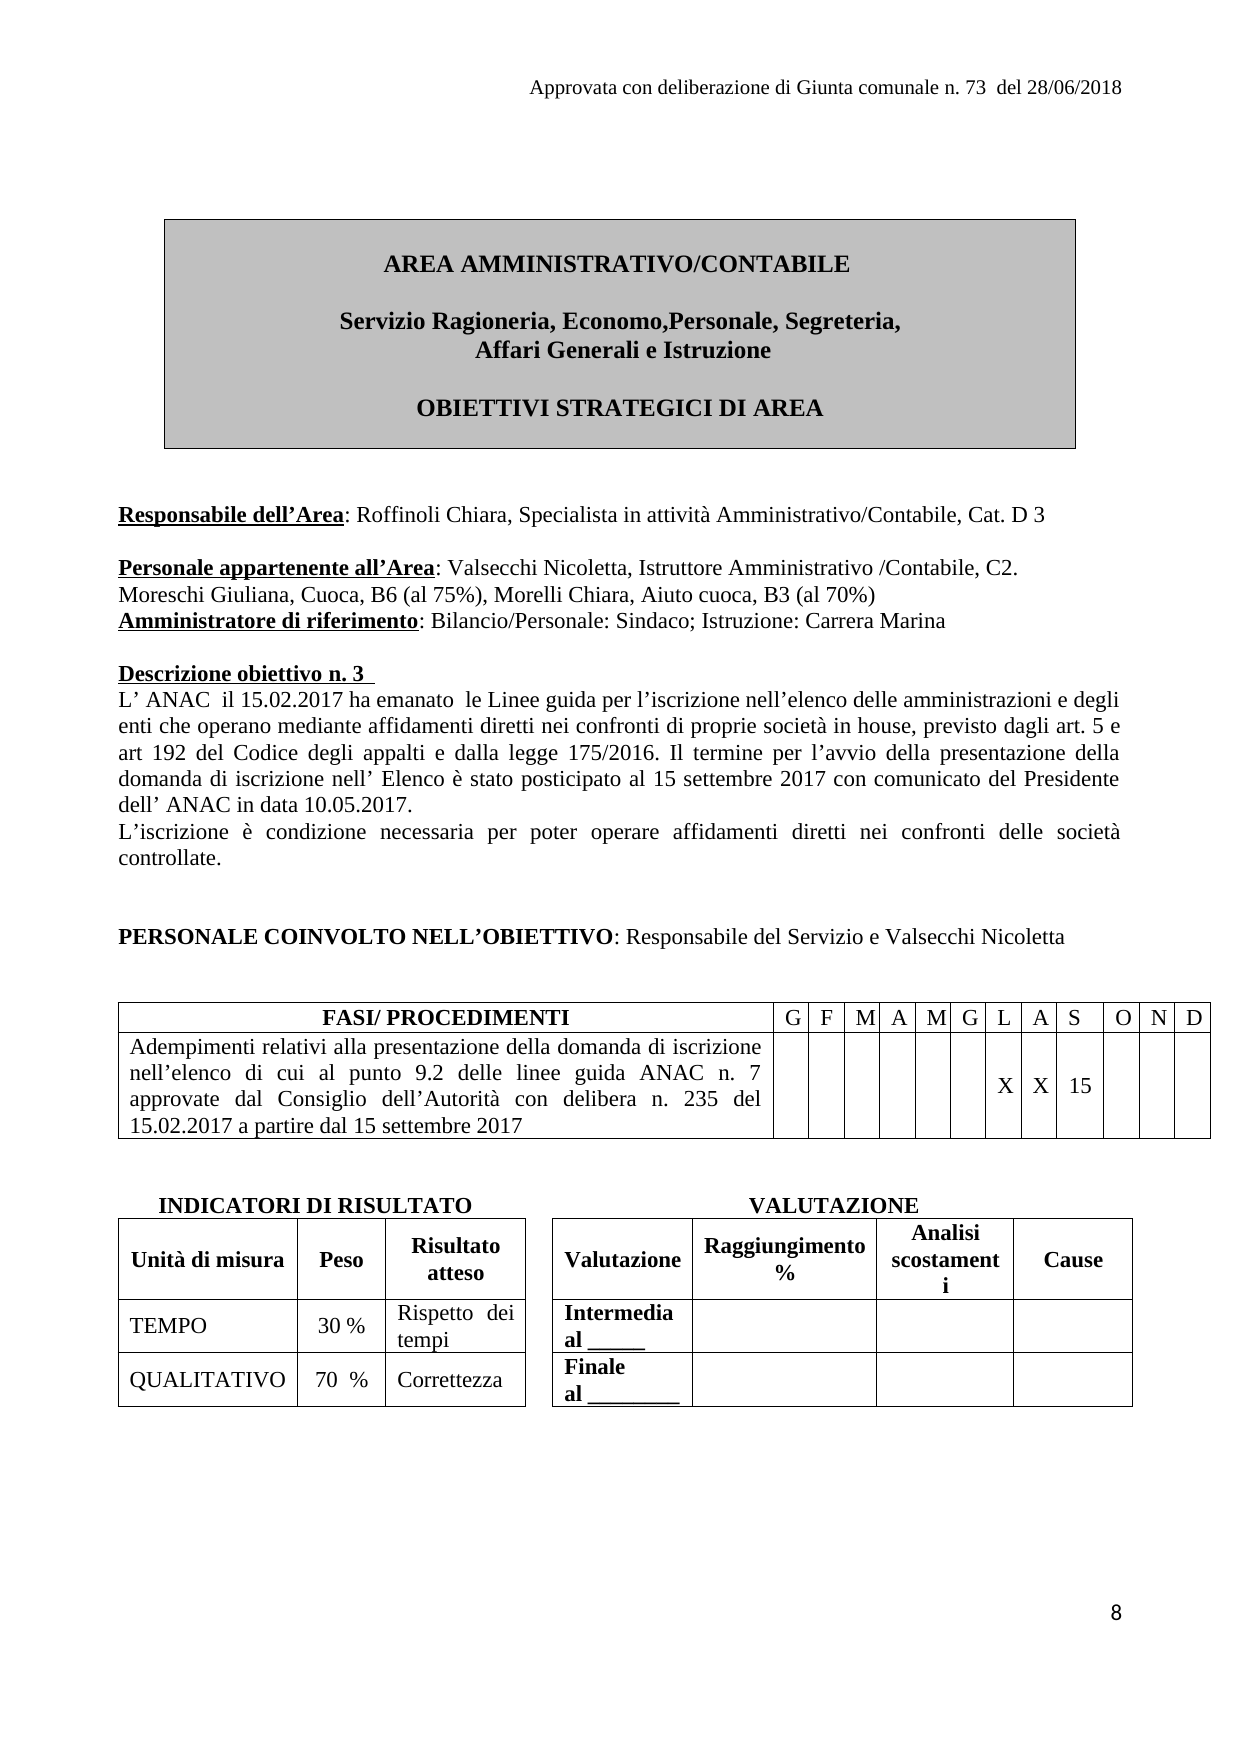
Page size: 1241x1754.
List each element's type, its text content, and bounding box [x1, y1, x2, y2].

table_header Cause [1014, 1219, 1132, 1298]
table_cell [1140, 1033, 1174, 1138]
table_cell 30 % [298, 1300, 385, 1352]
table_cell [877, 1300, 1013, 1352]
table_header AREA AMMINISTRATIVO/CONTABILE Servizio Ragioneria, Economo,Personale, Segreteria, Affari Generali e Istruzione OBIETTIVI STRATEGICI DI AREA [165, 220, 1075, 448]
text Responsabile dell’Area: Roffinoli Chiara, Specialista in attività Amministrativo/Contabile, Cat. D 3 [118, 502, 1122, 528]
table_cell [951, 1033, 985, 1138]
text Descrizione obiettivo n. 3 [118, 660, 1122, 686]
table_cell [526, 1352, 552, 1406]
table_cell [877, 1353, 1013, 1406]
table_header Analisi scostamenti [877, 1219, 1013, 1298]
text L’ ANAC il 15.02.2017 ha emanato le Linee guida per l’iscrizione nell’elenco delle amministrazioni e degli enti che operano mediante affidamenti diretti nei confronti di proprie società in house, previsto dagli art. 5 e art 192 del Codice degli appalti e dalla legge 175/2016. Il termine per l’avvio della presentazione della domanda di iscrizione nell’ Elenco è stato posticipato al 15 settembre 2017 con comunicato del Presidente dell’ ANAC in data 10.05.2017. [118, 686, 1122, 818]
table_header F [809, 1003, 844, 1032]
table_header Unità di misura [119, 1219, 297, 1298]
table_cell X [986, 1033, 1021, 1138]
table_header [526, 1218, 552, 1298]
text Moreschi Giuliana, Cuoca, B6 (al 75%), Morelli Chiara, Aiuto cuoca, B3 (al 70%) [118, 581, 1122, 607]
table_cell [1104, 1033, 1139, 1138]
table_cell Rispetto dei tempi [386, 1300, 525, 1352]
table_cell [693, 1353, 876, 1406]
table_cell TEMPO [119, 1300, 297, 1352]
text Personale appartenente all’Area: Valsecchi Nicoletta, Istruttore Amministrativo /Contabile, C2. [118, 554, 1122, 581]
table_cell [880, 1033, 915, 1138]
table_header Valutazione [553, 1219, 692, 1298]
table_cell [693, 1300, 876, 1352]
table_cell Intermedia al _____ [553, 1300, 692, 1352]
table_cell [1014, 1353, 1132, 1406]
table_header Risultato atteso [386, 1219, 525, 1298]
table_cell X [1022, 1033, 1056, 1138]
table_header N [1140, 1003, 1174, 1032]
table_header Peso [298, 1219, 385, 1298]
table_cell [845, 1033, 879, 1138]
table_cell [526, 1299, 552, 1352]
table_cell 15 [1057, 1033, 1103, 1138]
table_header G [951, 1003, 985, 1032]
table_cell QUALITATIVO [119, 1353, 297, 1406]
table_header M [845, 1003, 879, 1032]
table_header S [1057, 1003, 1103, 1032]
table_cell [916, 1033, 950, 1138]
table_cell Correttezza [386, 1353, 525, 1406]
text INDICATORI DI RISULTATO VALUTAZIONE [118, 1192, 1122, 1218]
table_cell Finale al ________ [553, 1353, 692, 1406]
table_header D [1175, 1003, 1210, 1032]
table_header L [986, 1003, 1021, 1032]
table_header A [1022, 1003, 1056, 1032]
table_header FASI/ PROCEDIMENTI [119, 1003, 773, 1032]
table_header O [1104, 1003, 1139, 1032]
text PERSONALE COINVOLTO NELL’OBIETTIVO: Responsabile del Servizio e Valsecchi Nicoletta [118, 923, 1122, 949]
table_cell 70 % [298, 1353, 385, 1406]
text Amministratore di riferimento: Bilancio/Personale: Sindaco; Istruzione: Carrera Marina [118, 607, 1122, 633]
table_cell [774, 1033, 808, 1138]
table_header M [916, 1003, 950, 1032]
table_cell [809, 1033, 844, 1138]
table_header Raggiungimento % [693, 1219, 876, 1298]
table_cell [1014, 1300, 1132, 1352]
table_header G [774, 1003, 808, 1032]
table_header A [880, 1003, 915, 1032]
table_cell Adempimenti relativi alla presentazione della domanda di iscrizione nell’elenco di cui al punto 9.2 delle linee guida ANAC n. 7 approvate dal Consiglio dell’Autorità con delibera n. 235 del 15.02.2017 a partire dal 15 settembre 2017 [119, 1033, 773, 1138]
table_cell [1175, 1033, 1210, 1138]
text L’iscrizione è condizione necessaria per poter operare affidamenti diretti nei confronti delle società controllate. [118, 818, 1122, 871]
